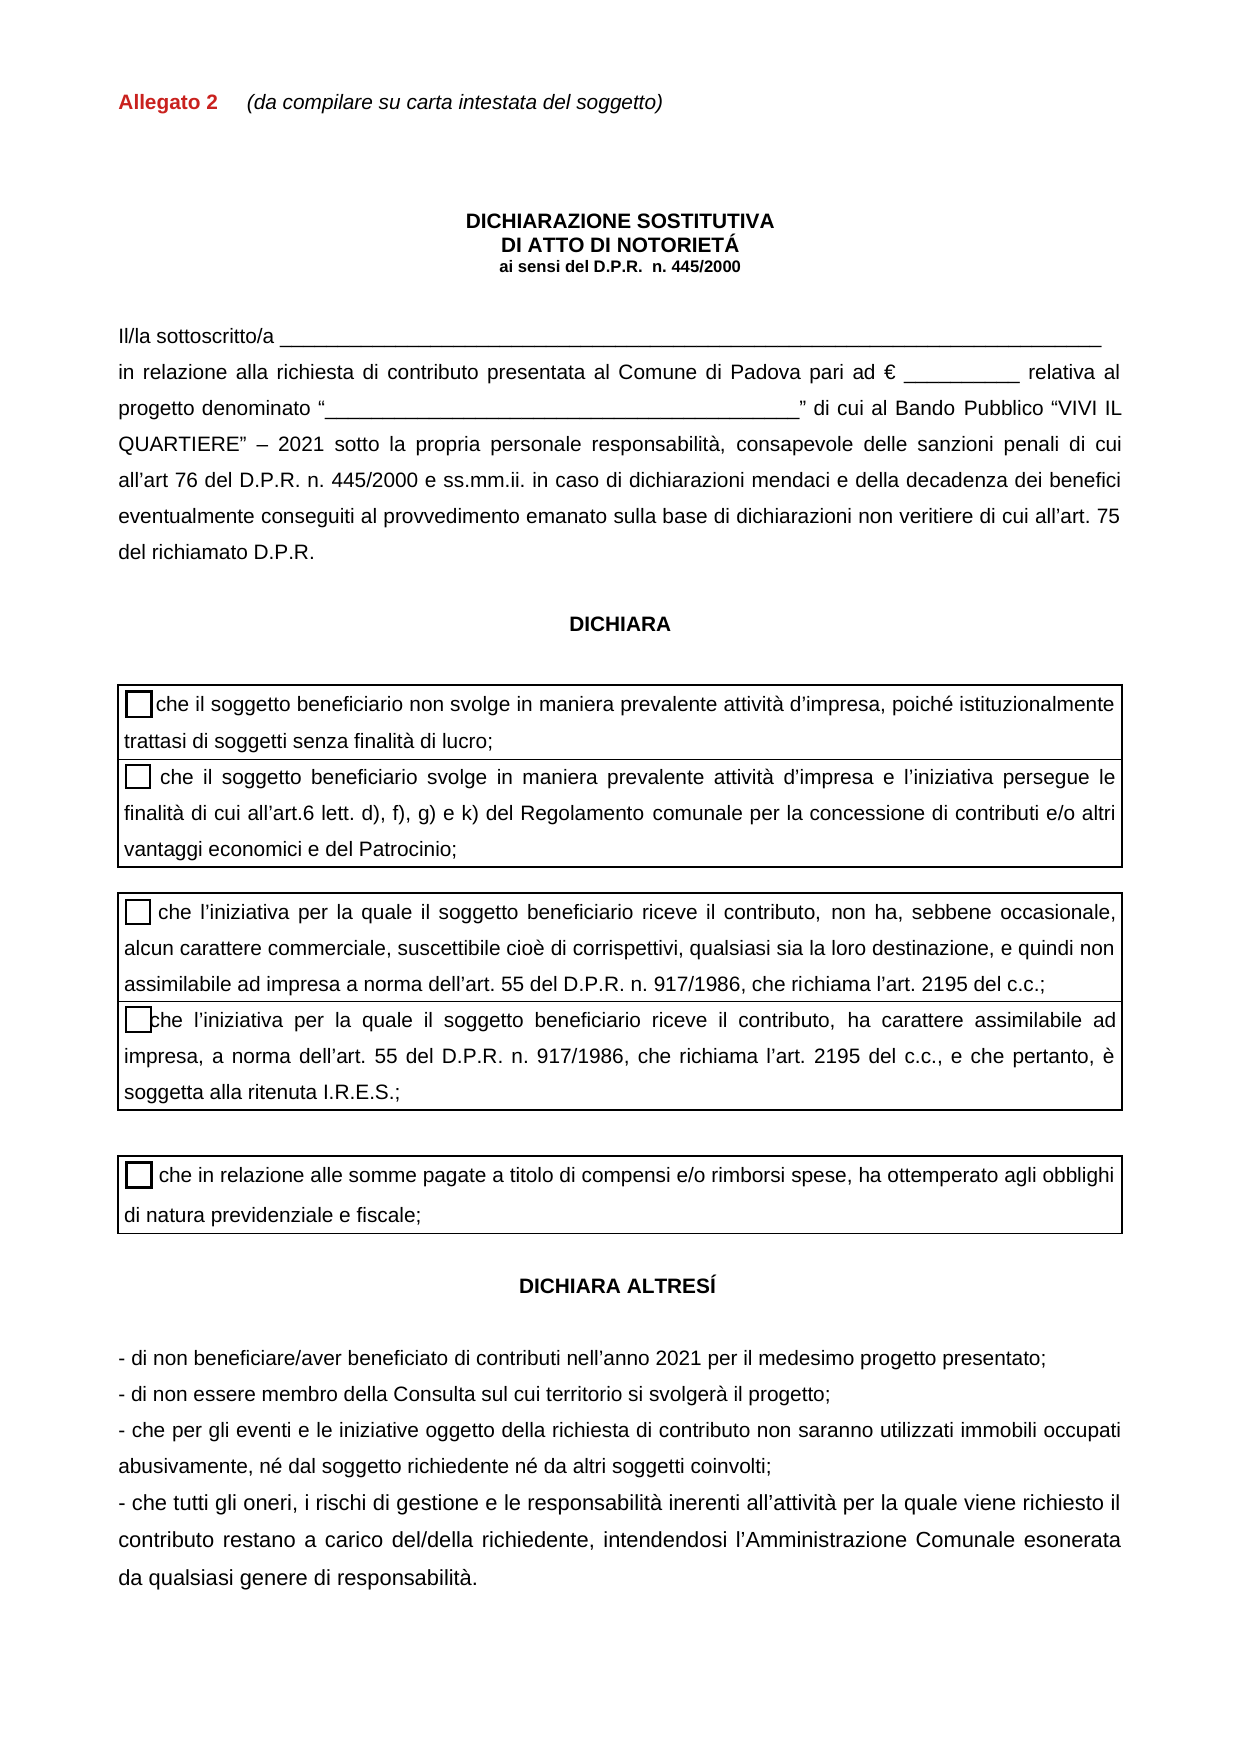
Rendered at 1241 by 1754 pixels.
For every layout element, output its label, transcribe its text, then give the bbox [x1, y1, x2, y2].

text ai sensi del D.P.R. n. 445/2000 [118, 257, 1122, 276]
text in relazione alla richiesta di contributo presentata al Comune di Padova pari ad € __________ relativa al progetto denominato “_________________________________________” di cui al Bando Pubblico “VIVI IL QUARTIERE” – 2021 sotto la propria personale responsabilità, consapevole delle sanzioni penali di cui all’art 76 del D.P.R. n. 445/2000 e ss.mm.ii. in caso di dichiarazioni mendaci e della decadenza dei benefici eventualmente conseguiti al provvedimento emanato sulla base di dichiarazioni non veritiere di cui all’art. 75 del richiamato D.P.R. [118, 360, 1122, 564]
text DICHIARAZIONE SOSTITUTIVA [118, 209, 1122, 233]
text - di non essere membro della Consulta sul cui territorio si svolgerà il progetto; [118, 1382, 1122, 1406]
table_header che l’iniziativa per la quale il soggetto beneficiario riceve il contributo, non ha, sebbene occasionale, alcun carattere commerciale, suscettibile cioè di corrispettivi, qualsiasi sia la loro destinazione, e quindi non assimilabile ad impresa a norma dell’art. 55 del D.P.R. n. 917/1986, che richiama l’art. 2195 del c.c.; [119, 894, 1121, 1001]
text DICHIARA [118, 612, 1122, 636]
table_cell che il soggetto beneficiario svolge in maniera prevalente attività d’impresa e l’iniziativa persegue le finalità di cui all’art.6 lett. d), f), g) e k) del Regolamento comunale per la concessione di contributi e/o altri vantaggi economici e del Patrocinio; [119, 760, 1121, 866]
text - che tutti gli oneri, i rischi di gestione e le responsabilità inerenti all’attività per la quale viene richiesto il contributo restano a carico del/della richiedente, intendendosi l’Amministrazione Comunale esonerata da qualsiasi genere di responsabilità. [118, 1489, 1122, 1590]
text Allegato 2 (da compilare su carta intestata del soggetto) [118, 89, 1122, 113]
text DI ATTO DI NOTORIETÁ [118, 233, 1122, 257]
text - che per gli eventi e le iniziative oggetto della richiesta di contributo non saranno utilizzati immobili occupati abusivamente, né dal soggetto richiedente né da altri soggetti coinvolti; [118, 1418, 1122, 1477]
table_cell che l’iniziativa per la quale il soggetto beneficiario riceve il contributo, ha carattere assimilabile ad impresa, a norma dell’art. 55 del D.P.R. n. 917/1986, che richiama l’art. 2195 del c.c., e che pertanto, è soggetta alla ritenuta I.R.E.S.; [119, 1002, 1121, 1109]
table_header che il soggetto beneficiario non svolge in maniera prevalente attività d’impresa, poiché istituzionalmente trattasi di soggetti senza finalità di lucro; [119, 686, 1121, 759]
table_header che in relazione alle somme pagate a titolo di compensi e/o rimborsi spese, ha ottemperato agli obblighi di natura previdenziale e fiscale; [119, 1157, 1121, 1233]
text Il/la sottoscritto/a _______________________________________________________________________ [118, 324, 1122, 348]
text - di non beneficiare/aver beneficiato di contributi nell’anno 2021 per il medesimo progetto presentato; [118, 1346, 1122, 1370]
text DICHIARA ALTRESÍ [118, 1274, 1122, 1298]
